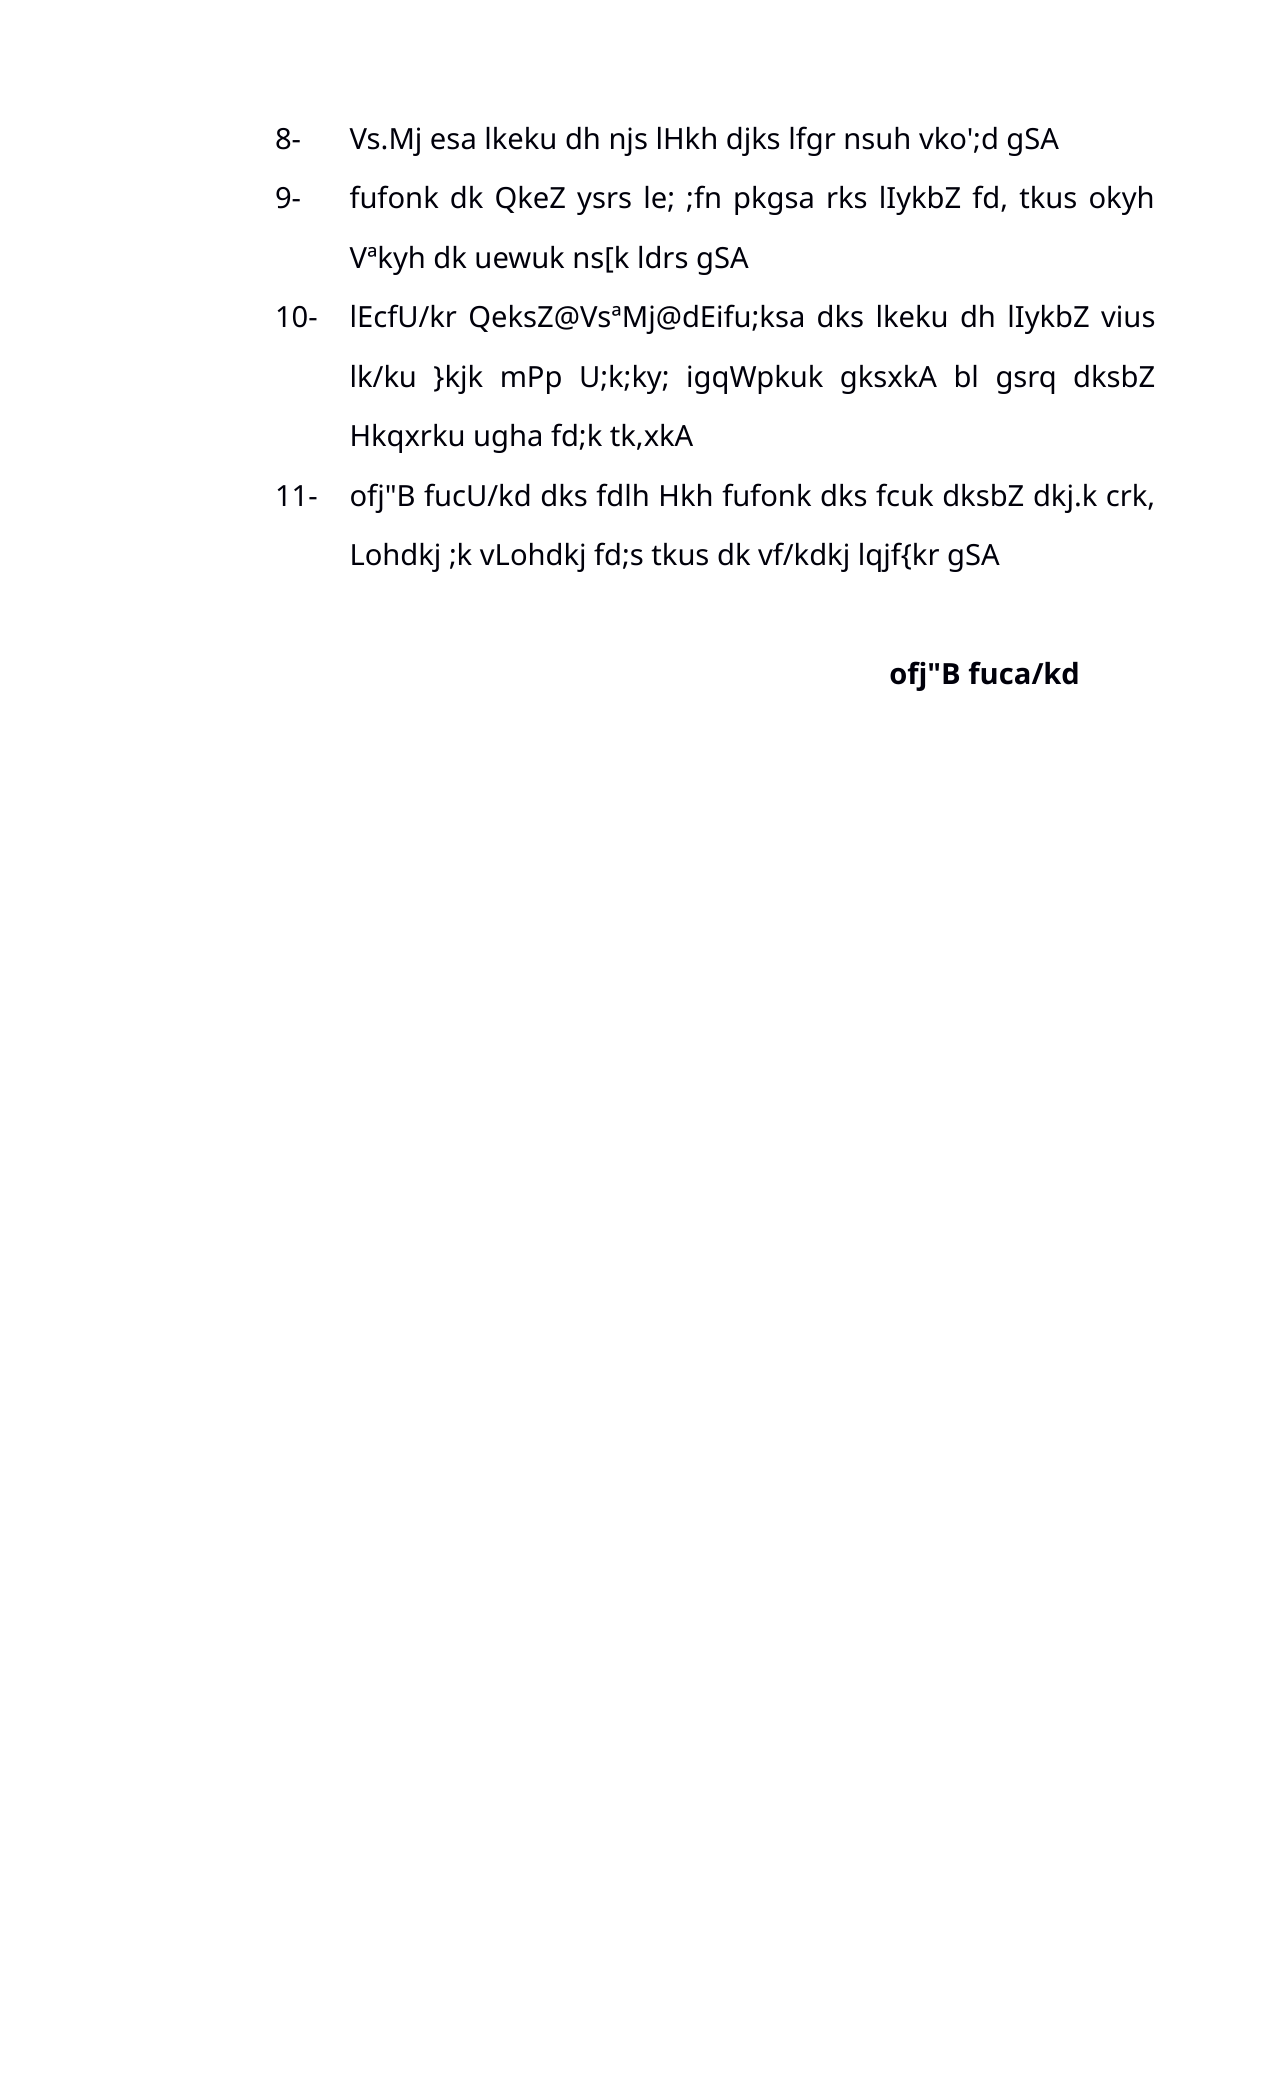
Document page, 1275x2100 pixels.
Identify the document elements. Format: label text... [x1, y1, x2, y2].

text 11- ofj"B fucU/kd dks fdlh Hkh fufonk dks fcuk dksbZ dkj.k crk, Lohdkj ;k vLohdkj fd;s tkus dk vf/kdkj lqjf{kr gSA [275, 475, 1156, 574]
text 10- lEcfU/kr QeksZ@VsªMj@dEifu;ksa dks lkeku dh lIykbZ vius lk/ku }kjk mPp U;k;ky; igqWpkuk gksxkA bl gsrq dksbZ Hkqxrku ugha fd;k tk,xkA [275, 297, 1156, 455]
text 8- Vs.Mj esa lkeku dh njs lHkh djks lfgr nsuh vko';d gSA [275, 118, 1156, 158]
text ofj"B fuca/kd [247, 653, 1156, 693]
text 9- fufonk dk QkeZ ysrs le; ;fn pkgsa rks lIykbZ fd, tkus okyh Vªkyh dk uewuk ns[k ldrs gSA [275, 178, 1156, 277]
